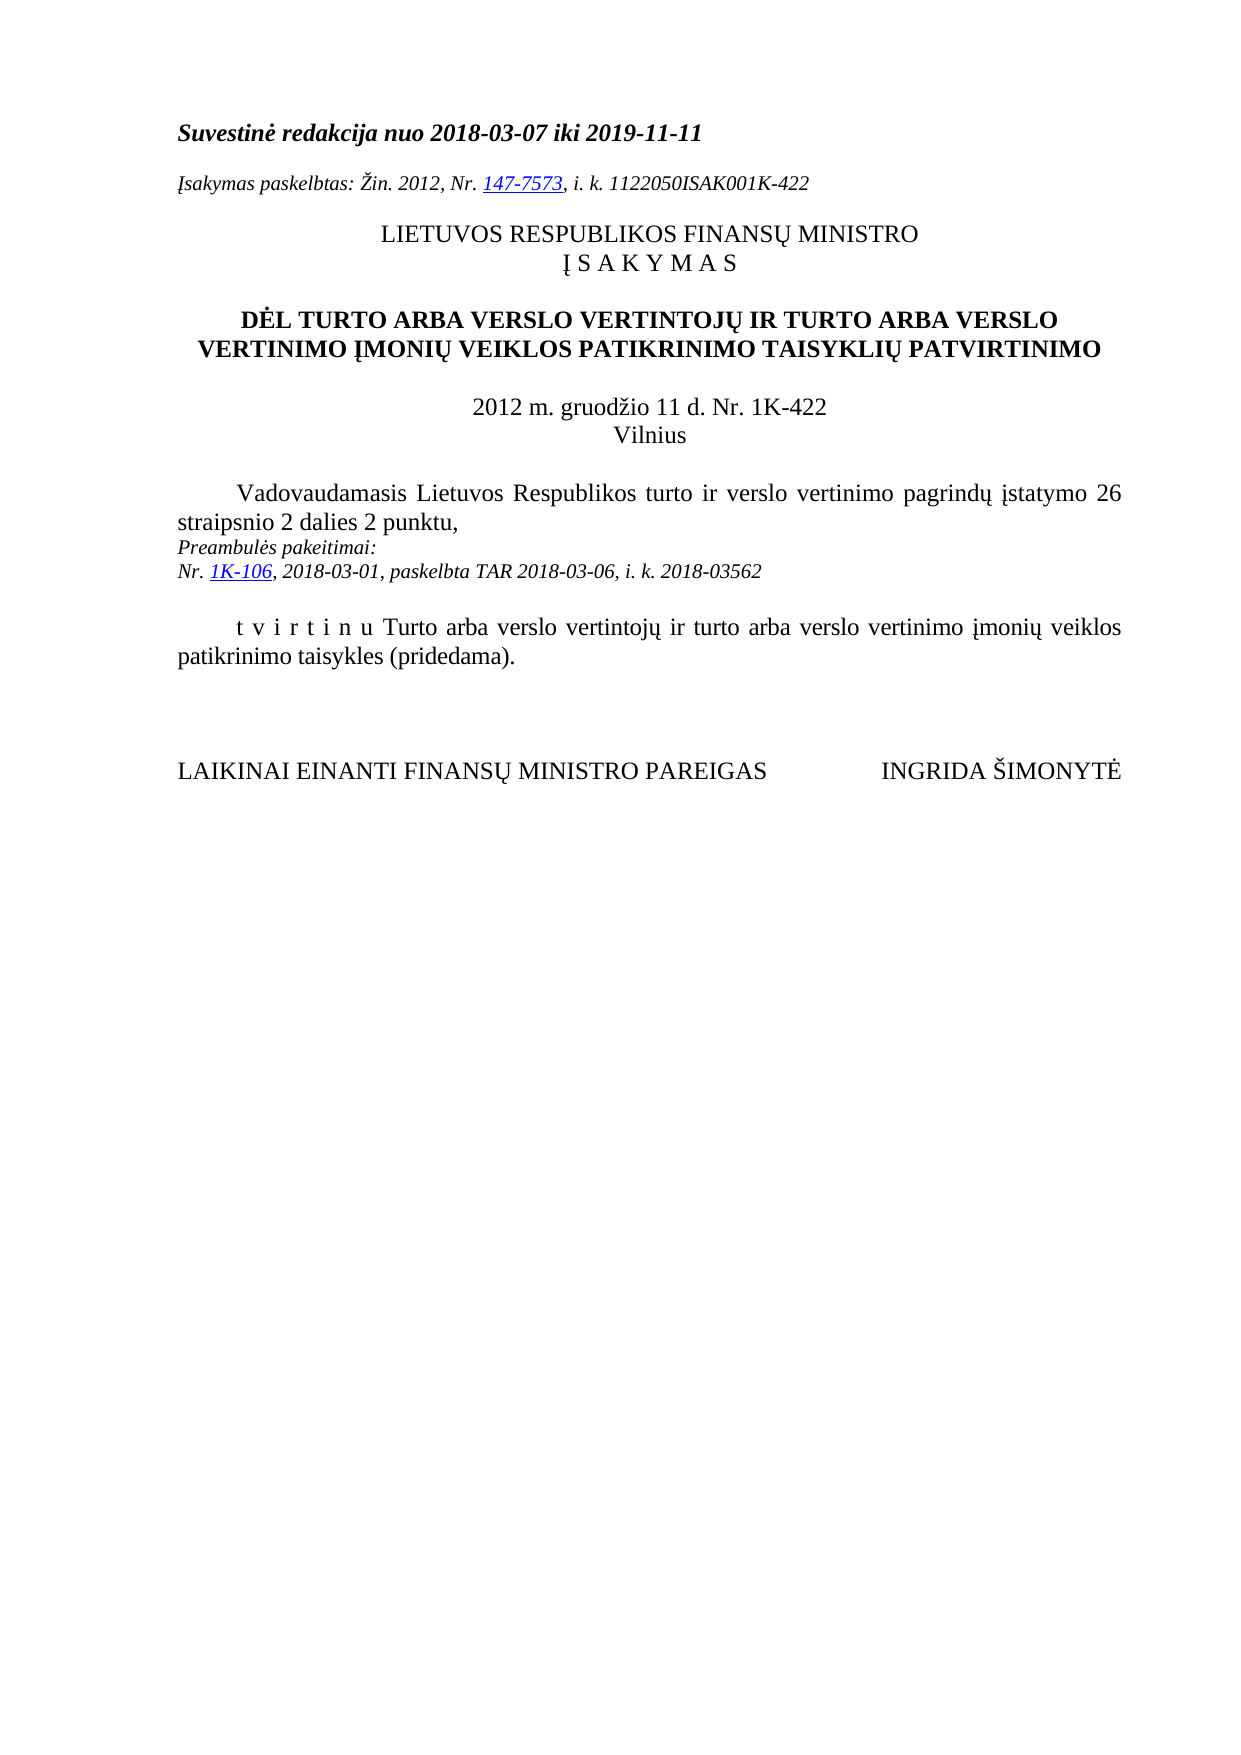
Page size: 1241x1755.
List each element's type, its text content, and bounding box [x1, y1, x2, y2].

text LAIKINAI EINANTI FINANSŲ MINISTRO PAREIGAS INGRIDA ŠIMONYTĖ [177, 756, 1122, 785]
text Vilnius [177, 420, 1122, 449]
text Vadovaudamasis Lietuvos Respublikos turto ir verslo vertinimo pagrindų įstatymo 26 straipsnio 2 dalies 2 punktu, [177, 478, 1122, 535]
text Preambulės pakeitimai: [177, 535, 1122, 559]
text LIETUVOS RESPUBLIKOS FINANSŲ MINISTRO [177, 219, 1122, 248]
text t v i r t i n u Turto arba verslo vertintojų ir turto arba verslo vertinimo įmonių veiklos patikrinimo taisykles (pridedama). [177, 612, 1122, 670]
text DĖL TURTO ARBA VERSLO VERTINTOJŲ IR TURTO ARBA VERSLO VERTINIMO ĮMONIŲ VEIKLOS PATIKRINIMO TAISYKLIŲ PATVIRTINIMO [177, 305, 1122, 363]
text Suvestinė redakcija nuo 2018-03-07 iki 2019-11-11 [177, 118, 1122, 147]
text Įsakymas paskelbtas: Žin. 2012, Nr. 147-7573, i. k. 1122050ISAK001K-422 [177, 171, 1122, 195]
text 2012 m. gruodžio 11 d. Nr. 1K-422 [177, 392, 1122, 420]
text Nr. 1K-106, 2018-03-01, paskelbta TAR 2018-03-06, i. k. 2018-03562 [177, 559, 1122, 583]
text Į S A K Y M A S [177, 248, 1122, 277]
